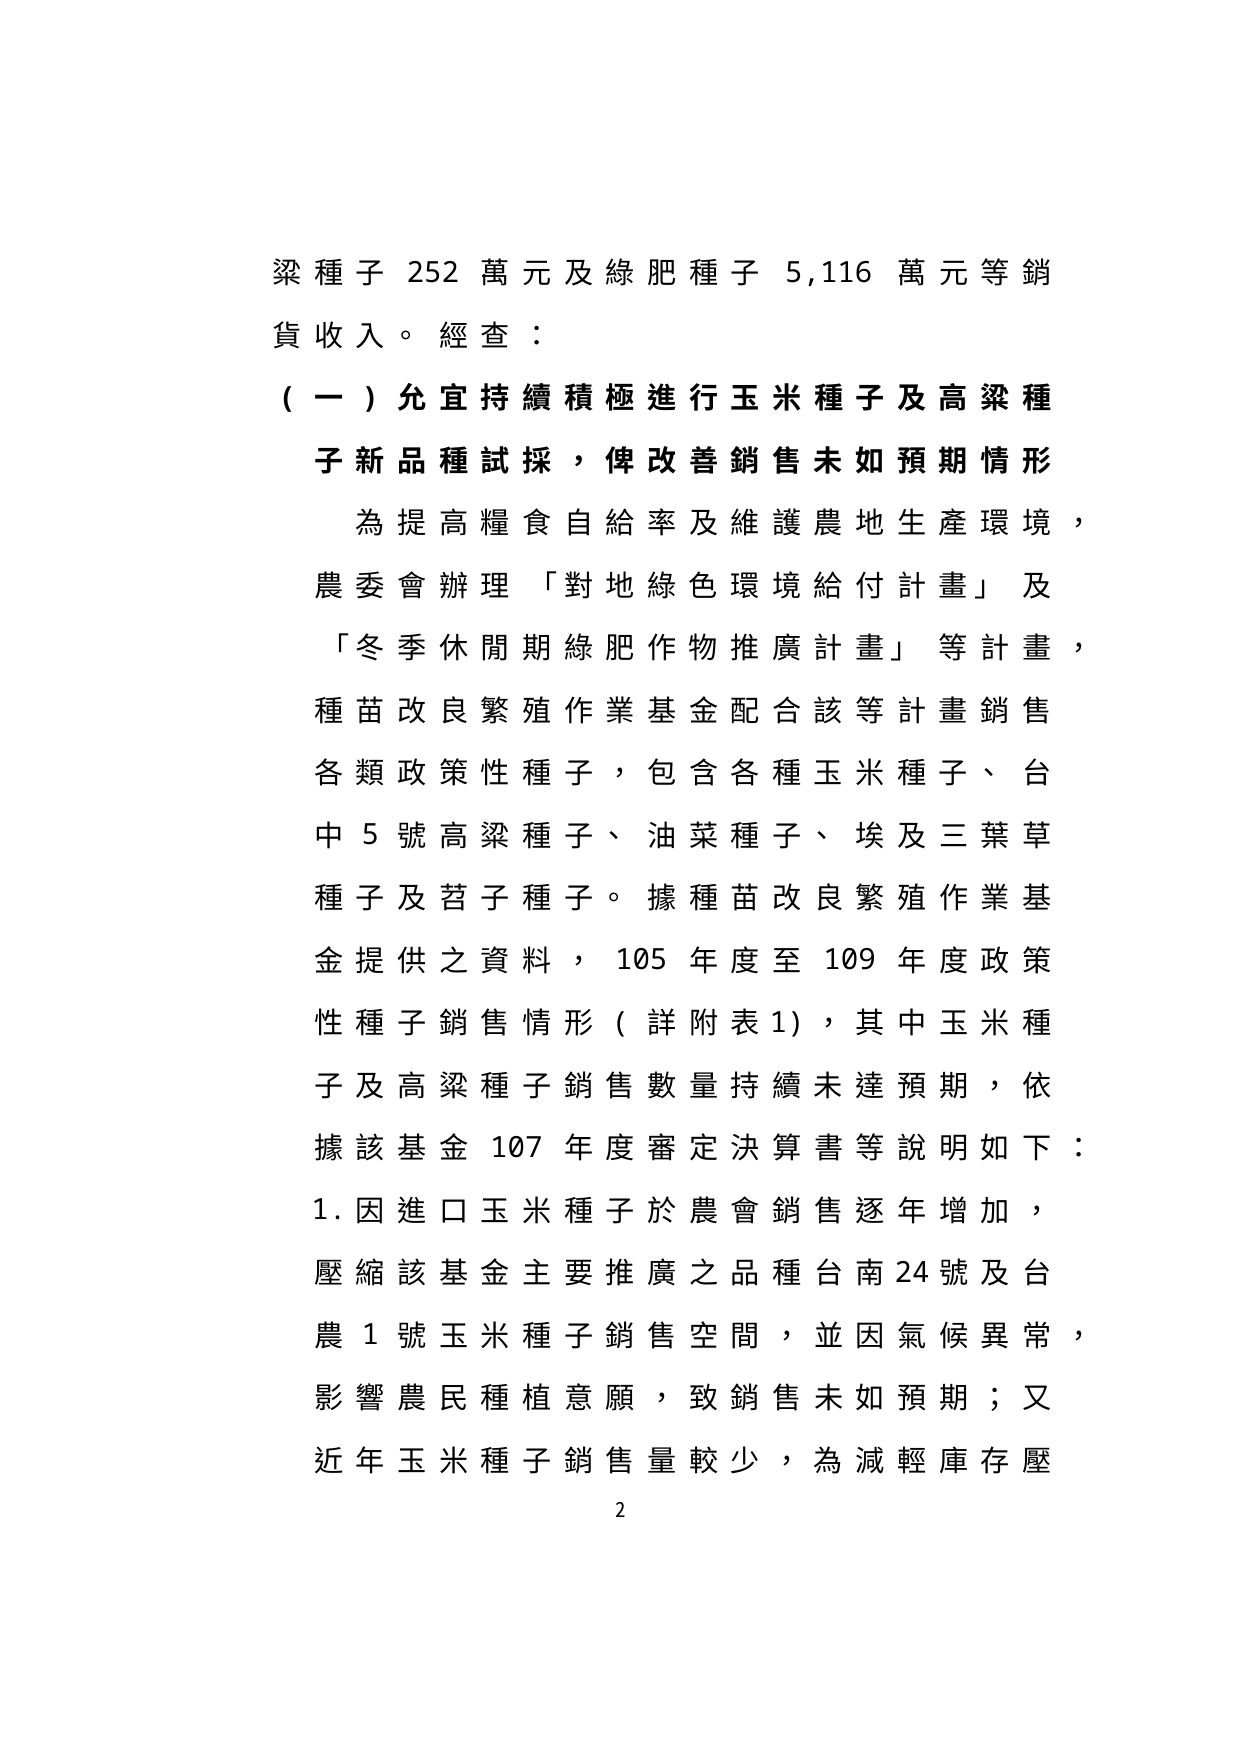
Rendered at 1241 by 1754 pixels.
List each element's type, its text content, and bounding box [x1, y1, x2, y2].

text 為提高糧食自給率及維護農地生產環境，農委會辦理「對地綠色環境給付計畫」及「冬季休閒期綠肥作物推廣計畫」等計畫，種苗改良繁殖作業基金配合該等計畫銷售各類政策性種子，包含各種玉米種子、台中5號高粱種子、油菜種子、埃及三葉草種子及苕子種子。據種苗改良繁殖作業基金提供之資料，105年度至109年度政策性種子銷售情形(詳附表1)，其中玉米種子及高粱種子銷售數量持續未達預期，依據該基金107年度審定決算書等說明如下： [271, 479, 1058, 1167]
text 1.因進口玉米種子於農會銷售逐年增加，壓縮該基金主要推廣之品種台南24號及台農1號玉米種子銷售空間，並因氣候異常，影響農民種植意願，致銷售未如預期；又近年玉米種子銷售量較少，為減輕庫存壓力，持續推出促銷方案，故使實際單位售價低於預算數。 [271, 1167, 1058, 1479]
text 粱種子252萬元及綠肥種子5,116萬元等銷貨收入。經查： [242, 229, 1058, 354]
text (一)允宜持續積極進行玉米種子及高粱種子新品種試採，俾改善銷售未如預期情形 [242, 354, 1058, 479]
